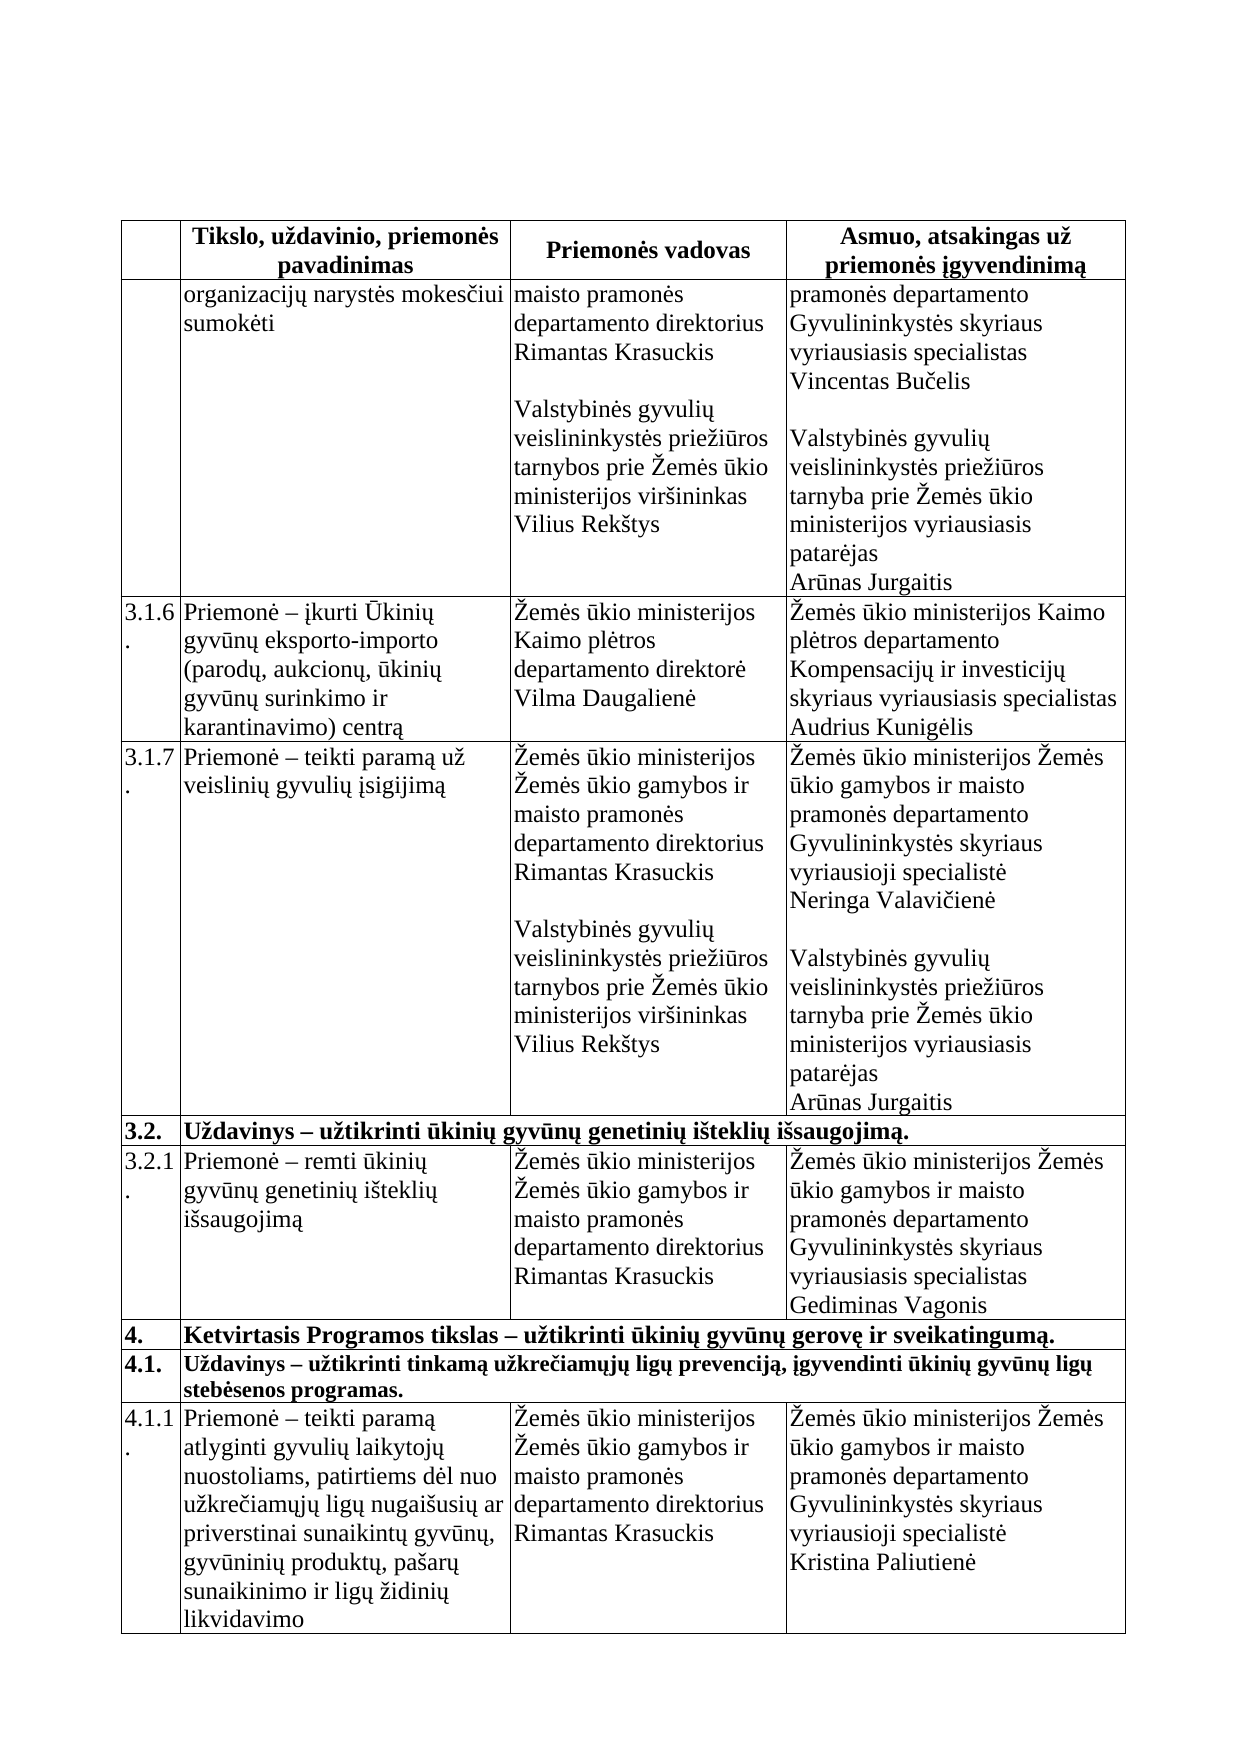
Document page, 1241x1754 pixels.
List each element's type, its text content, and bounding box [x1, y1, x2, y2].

table_cell Priemonė – teikti paramą už veislinių gyvulių įsigijimą [181, 742, 510, 1115]
table_cell Žemės ūkio ministerijos Žemės ūkio gamybos ir maisto pramonės departamento direktorius Rimantas Krasuckis Valstybinės gyvulių veislininkystės priežiūros tarnybos prie Žemės ūkio ministerijos viršininkas Vilius Rekštys [511, 742, 786, 1115]
table_cell Uždavinys – užtikrinti ūkinių gyvūnų genetinių išteklių išsaugojimą. [181, 1116, 1125, 1145]
table_cell maisto pramonės departamento direktorius Rimantas Krasuckis Valstybinės gyvulių veislininkystės priežiūros tarnybos prie Žemės ūkio ministerijos viršininkas Vilius Rekštys [511, 280, 786, 596]
table_cell Žemės ūkio ministerijos Žemės ūkio gamybos ir maisto pramonės departamento direktorius Rimantas Krasuckis [511, 1403, 786, 1633]
table_header Priemonės vadovas [511, 221, 786, 278]
table_cell Žemės ūkio ministerijos Žemės ūkio gamybos ir maisto pramonės departamento Gyvulininkystės skyriaus vyriausiasis specialistas Gediminas Vagonis [787, 1146, 1125, 1319]
table_cell 4. [122, 1320, 180, 1348]
table_cell 3.2. [122, 1116, 180, 1145]
table_cell Priemonė – įkurti Ūkinių gyvūnų eksporto-importo (parodų, aukcionų, ūkinių gyvūnų surinkimo ir karantinavimo) centrą [181, 597, 510, 741]
table_header Asmuo, atsakingas už priemonės įgyvendinimą [787, 221, 1125, 278]
table_header Tikslo, uždavinio, priemonės pavadinimas [181, 221, 510, 278]
table_cell Priemonė – teikti paramą atlyginti gyvulių laikytojų nuostoliams, patirtiems dėl nuo užkrečiamųjų ligų nugaišusių ar priverstinai sunaikintų gyvūnų, gyvūninių produktų, pašarų sunaikinimo ir ligų židinių likvidavimo [181, 1403, 510, 1633]
table_cell 4.1.1. [122, 1403, 180, 1633]
table_cell Uždavinys – užtikrinti tinkamą užkrečiamųjų ligų prevenciją, įgyvendinti ūkinių gyvūnų ligų stebėsenos programas. [181, 1350, 1125, 1402]
table_cell [122, 280, 180, 596]
table_cell 3.1.6. [122, 597, 180, 741]
table_cell 4.1. [122, 1350, 180, 1402]
table_cell Ketvirtasis Programos tikslas – užtikrinti ūkinių gyvūnų gerovę ir sveikatingumą. [181, 1320, 1125, 1348]
table_cell Žemės ūkio ministerijos Žemės ūkio gamybos ir maisto pramonės departamento Gyvulininkystės skyriaus vyriausioji specialistė Kristina Paliutienė [787, 1403, 1125, 1633]
table_cell 3.2.1. [122, 1146, 180, 1319]
table_cell Žemės ūkio ministerijos Žemės ūkio gamybos ir maisto pramonės departamento direktorius Rimantas Krasuckis [511, 1146, 786, 1319]
table_cell Priemonė – remti ūkinių gyvūnų genetinių išteklių išsaugojimą [181, 1146, 510, 1319]
table_cell pramonės departamento Gyvulininkystės skyriaus vyriausiasis specialistas Vincentas Bučelis Valstybinės gyvulių veislininkystės priežiūros tarnyba prie Žemės ūkio ministerijos vyriausiasis patarėjas Arūnas Jurgaitis [787, 280, 1125, 596]
table_cell 3.1.7. [122, 742, 180, 1115]
table_cell organizacijų narystės mokesčiui sumokėti [181, 280, 510, 596]
table_cell Žemės ūkio ministerijos Žemės ūkio gamybos ir maisto pramonės departamento Gyvulininkystės skyriaus vyriausioji specialistė Neringa Valavičienė Valstybinės gyvulių veislininkystės priežiūros tarnyba prie Žemės ūkio ministerijos vyriausiasis patarėjas Arūnas Jurgaitis [787, 742, 1125, 1115]
table_cell Žemės ūkio ministerijos Kaimo plėtros departamento direktorė Vilma Daugalienė [511, 597, 786, 741]
table_cell Žemės ūkio ministerijos Kaimo plėtros departamento Kompensacijų ir investicijų skyriaus vyriausiasis specialistas Audrius Kunigėlis [787, 597, 1125, 741]
table_header [122, 221, 180, 278]
